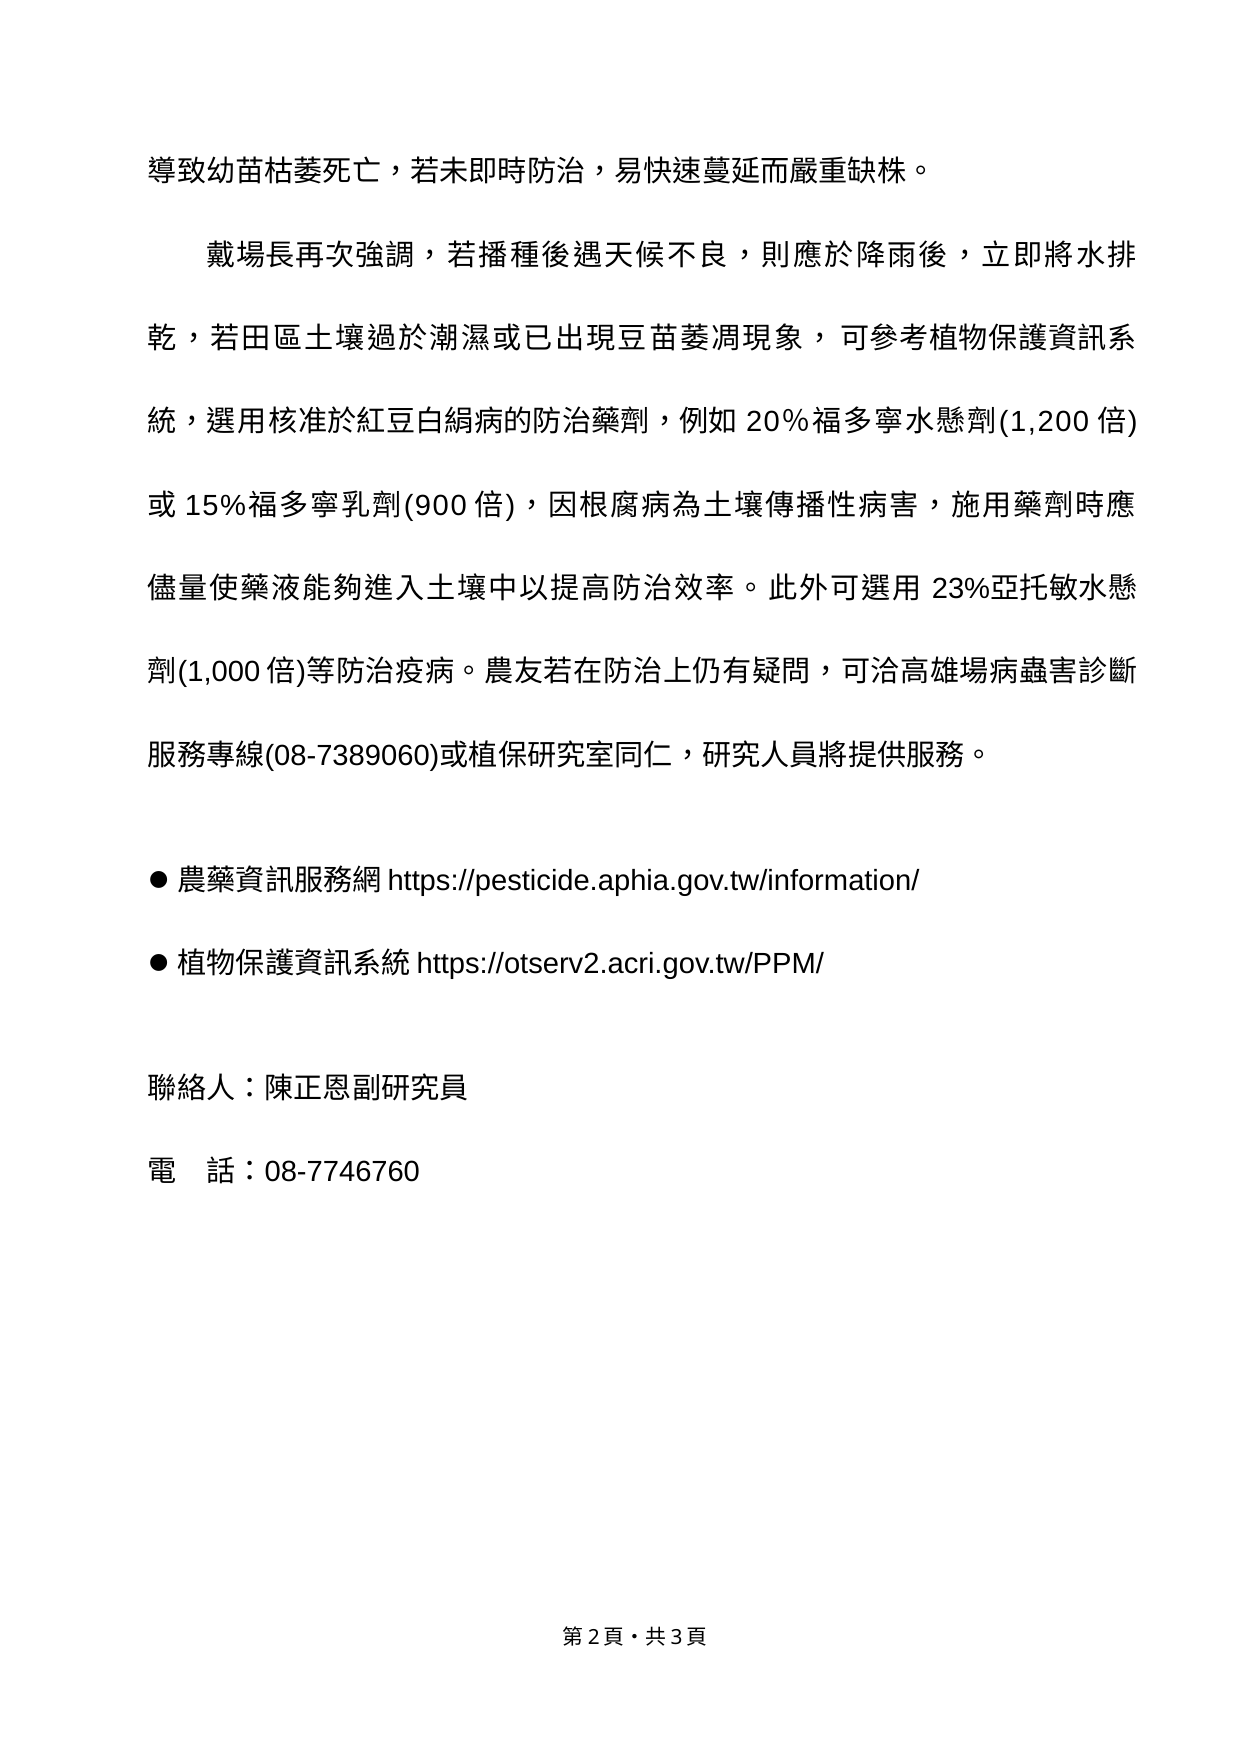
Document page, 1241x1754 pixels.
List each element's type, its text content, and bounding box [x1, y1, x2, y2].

table_cell [145, 786, 1141, 827]
list 農藥資訊服務網https://pesticide.aphia.gov.tw/information/ [148, 827, 1152, 911]
list 植物保護資訊系統https://otserv2.acri.gov.tw/PPM/ [148, 911, 1152, 994]
text 電 話：08-7746760 [148, 1119, 1122, 1202]
table_cell 導致幼苗枯萎死亡，若未即時防治，易快速蔓延而嚴重缺株。 戴場長再次強調，若播種後遇天候不良，則應於降雨後，立即將水排乾，若田區土壤過於潮濕或已出現豆苗萎凋現象，可參考植物保護資訊系統，選用核准於紅豆白絹病的防治藥劑，例如20％福多寧水懸劑(1,200倍)或15%福多寧乳劑(900倍)，因根腐病為土壤傳播性病害，施用藥劑時應儘量使藥液能夠進入土壤中以提高防治效率。此外可選用23%亞托敏水懸劑(1,000倍)等防治疫病。農友若在防治上仍有疑問，可洽高雄場病蟲害診斷服務專線(08-7389060)或植保研究室同仁，研究人員將提供服務。 [145, 119, 1141, 786]
text 聯絡人：陳正恩副研究員 [148, 1036, 1122, 1119]
